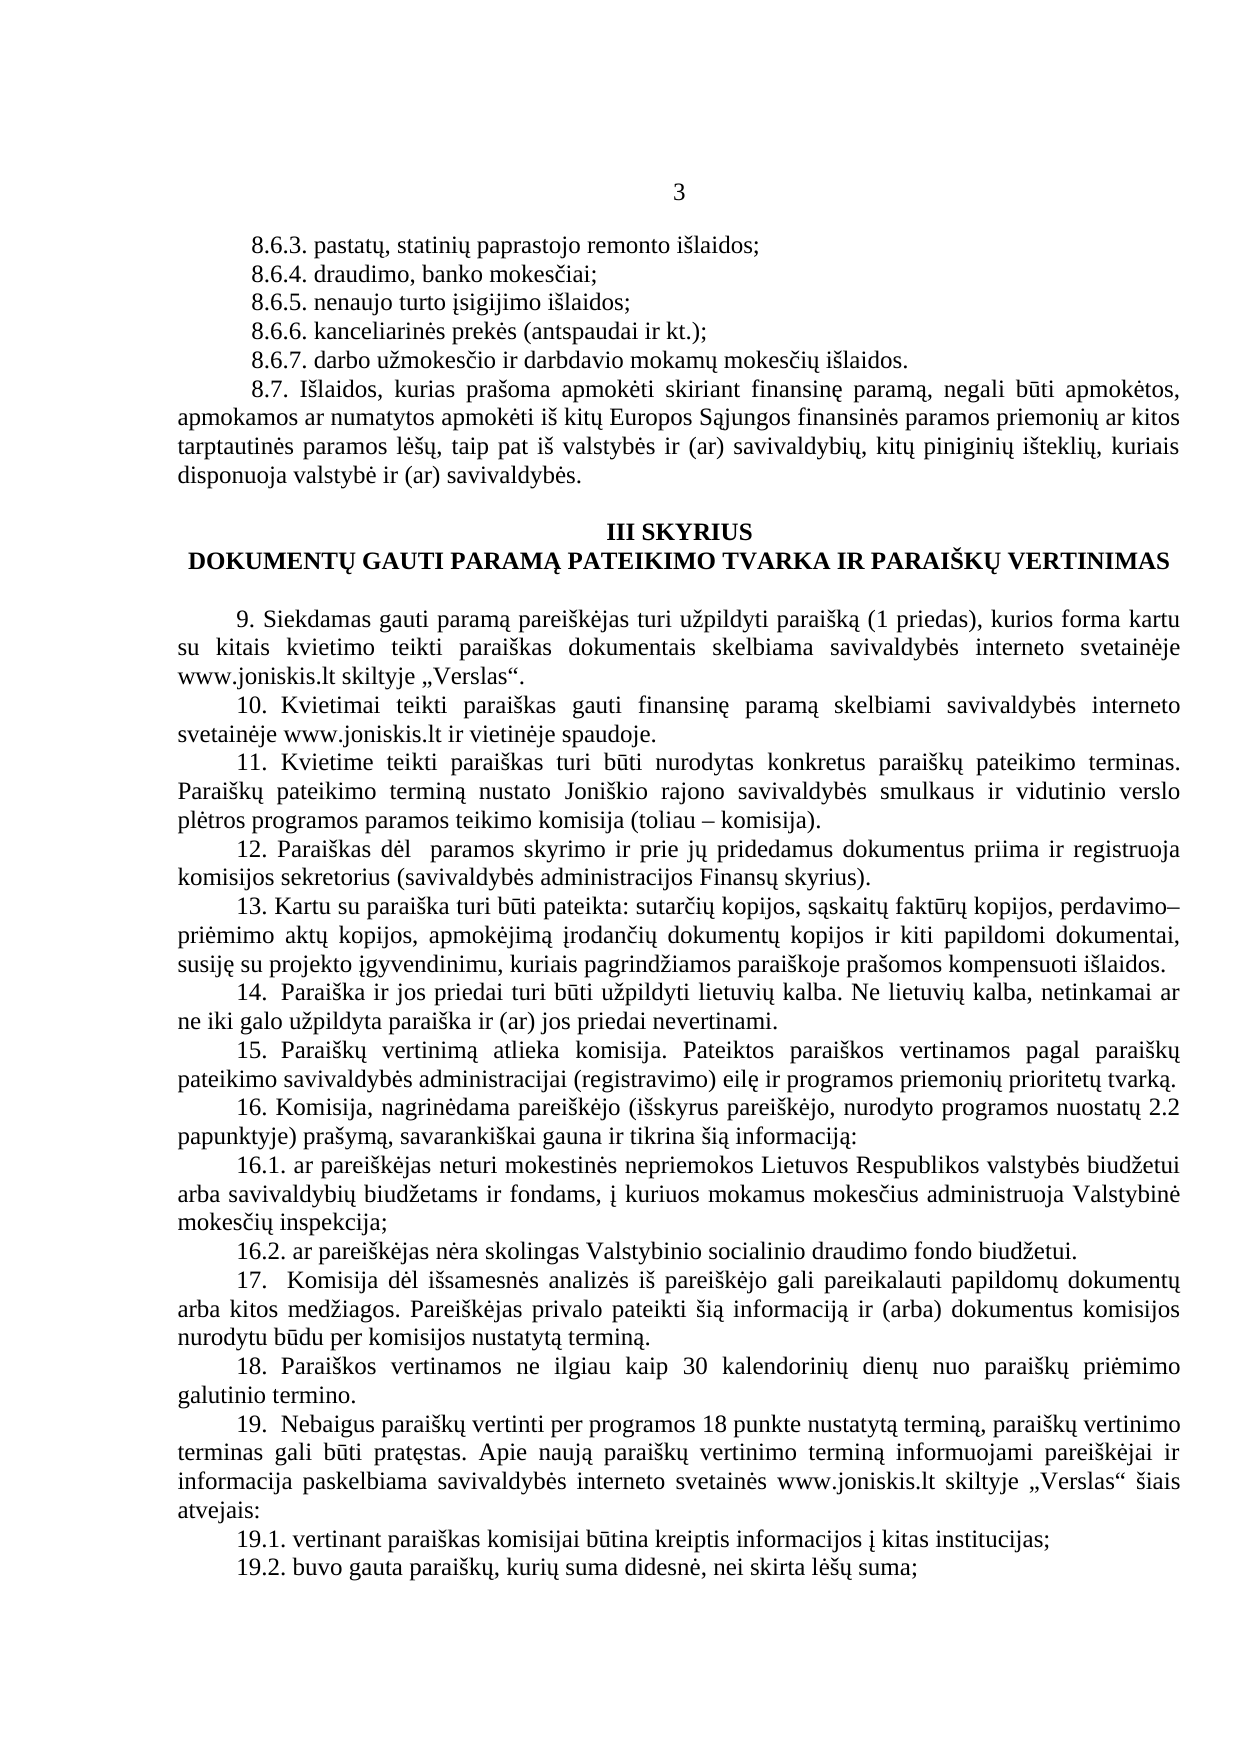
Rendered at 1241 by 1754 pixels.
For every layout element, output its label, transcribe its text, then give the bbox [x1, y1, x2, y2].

text 8.6.3. pastatų, statinių paprastojo remonto išlaidos; [177, 230, 1181, 259]
text 17. Komisija dėl išsamesnės analizės iš pareiškėjo gali pareikalauti papildomų dokumentų arba kitos medžiagos. Pareiškėjas privalo pateikti šią informaciją ir (arba) dokumentus komisijos nurodytu būdu per komisijos nustatytą terminą. [177, 1265, 1181, 1351]
text 16. Komisija, nagrinėdama pareiškėjo (išskyrus pareiškėjo, nurodyto programos nuostatų 2.2 papunktyje) prašymą, savarankiškai gauna ir tikrina šią informaciją: [177, 1092, 1181, 1150]
text 16.1. ar pareiškėjas neturi mokestinės nepriemokos Lietuvos Respublikos valstybės biudžetui arba savivaldybių biudžetams ir fondams, į kuriuos mokamus mokesčius administruoja Valstybinė mokesčių inspekcija; [177, 1150, 1181, 1236]
text III SKYRIUS [177, 517, 1181, 546]
text 8.6.6. kanceliarinės prekės (antspaudai ir kt.); [177, 316, 1181, 345]
text 19.2. buvo gauta paraiškų, kurių suma didesnė, nei skirta lėšų suma; [177, 1552, 1181, 1581]
text 12. Paraiškas dėl paramos skyrimo ir prie jų pridedamus dokumentus priima ir registruoja komisijos sekretorius (savivaldybės administracijos Finansų skyrius). [177, 834, 1181, 891]
text 15. Paraiškų vertinimą atlieka komisija. Pateiktos paraiškos vertinamos pagal paraiškų pateikimo savivaldybės administracijai (registravimo) eilę ir programos priemonių prioritetų tvarką. [177, 1035, 1181, 1092]
text 18. Paraiškos vertinamos ne ilgiau kaip 30 kalendorinių dienų nuo paraiškų priėmimo galutinio termino. [177, 1351, 1181, 1409]
text 11. Kvietime teikti paraiškas turi būti nurodytas konkretus paraiškų pateikimo terminas. Paraiškų pateikimo terminą nustato Joniškio rajono savivaldybės smulkaus ir vidutinio verslo plėtros programos paramos teikimo komisija (toliau – komisija). [177, 747, 1181, 834]
text 14. Paraiška ir jos priedai turi būti užpildyti lietuvių kalba. Ne lietuvių kalba, netinkamai ar ne iki galo užpildyta paraiška ir (ar) jos priedai nevertinami. [177, 977, 1181, 1035]
text 8.6.4. draudimo, banko mokesčiai; [177, 259, 1181, 287]
text 8.6.7. darbo užmokesčio ir darbdavio mokamų mokesčių išlaidos. [177, 345, 1181, 374]
text dokumentų gauti paramą pateikimo tvarka IR PARAIŠKŲ VERTINIMAS [177, 546, 1181, 575]
text 8.7. Išlaidos, kurias prašoma apmokėti skiriant finansinę paramą, negali būti apmokėtos, apmokamos ar numatytos apmokėti iš kitų Europos Sąjungos finansinės paramos priemonių ar kitos tarptautinės paramos lėšų, taip pat iš valstybės ir (ar) savivaldybių, kitų piniginių išteklių, kuriais disponuoja valstybė ir (ar) savivaldybės. [177, 374, 1181, 489]
text 19. Nebaigus paraiškų vertinti per programos 18 punkte nustatytą terminą, paraiškų vertinimo terminas gali būti pratęstas. Apie naują paraiškų vertinimo terminą informuojami pareiškėjai ir informacija paskelbiama savivaldybės interneto svetainės www.joniskis.lt skiltyje „Verslas“ šiais atvejais: [177, 1409, 1181, 1524]
text 9. Siekdamas gauti paramą pareiškėjas turi užpildyti paraišką (1 priedas), kurios forma kartu su kitais kvietimo teikti paraiškas dokumentais skelbiama savivaldybės interneto svetainėje www.joniskis.lt skiltyje „Verslas“. [177, 604, 1181, 690]
text 10. Kvietimai teikti paraiškas gauti finansinę paramą skelbiami savivaldybės interneto svetainėje www.joniskis.lt ir vietinėje spaudoje. [177, 690, 1181, 747]
text 8.6.5. nenaujo turto įsigijimo išlaidos; [177, 287, 1181, 316]
text 13. Kartu su paraiška turi būti pateikta: sutarčių kopijos, sąskaitų faktūrų kopijos, perdavimo–priėmimo aktų kopijos, apmokėjimą įrodančių dokumentų kopijos ir kiti papildomi dokumentai, susiję su projekto įgyvendinimu, kuriais pagrindžiamos paraiškoje prašomos kompensuoti išlaidos. [177, 891, 1181, 977]
text 19.1. vertinant paraiškas komisijai būtina kreiptis informacijos į kitas institucijas; [177, 1524, 1181, 1552]
text 16.2. ar pareiškėjas nėra skolingas Valstybinio socialinio draudimo fondo biudžetui. [177, 1236, 1181, 1265]
